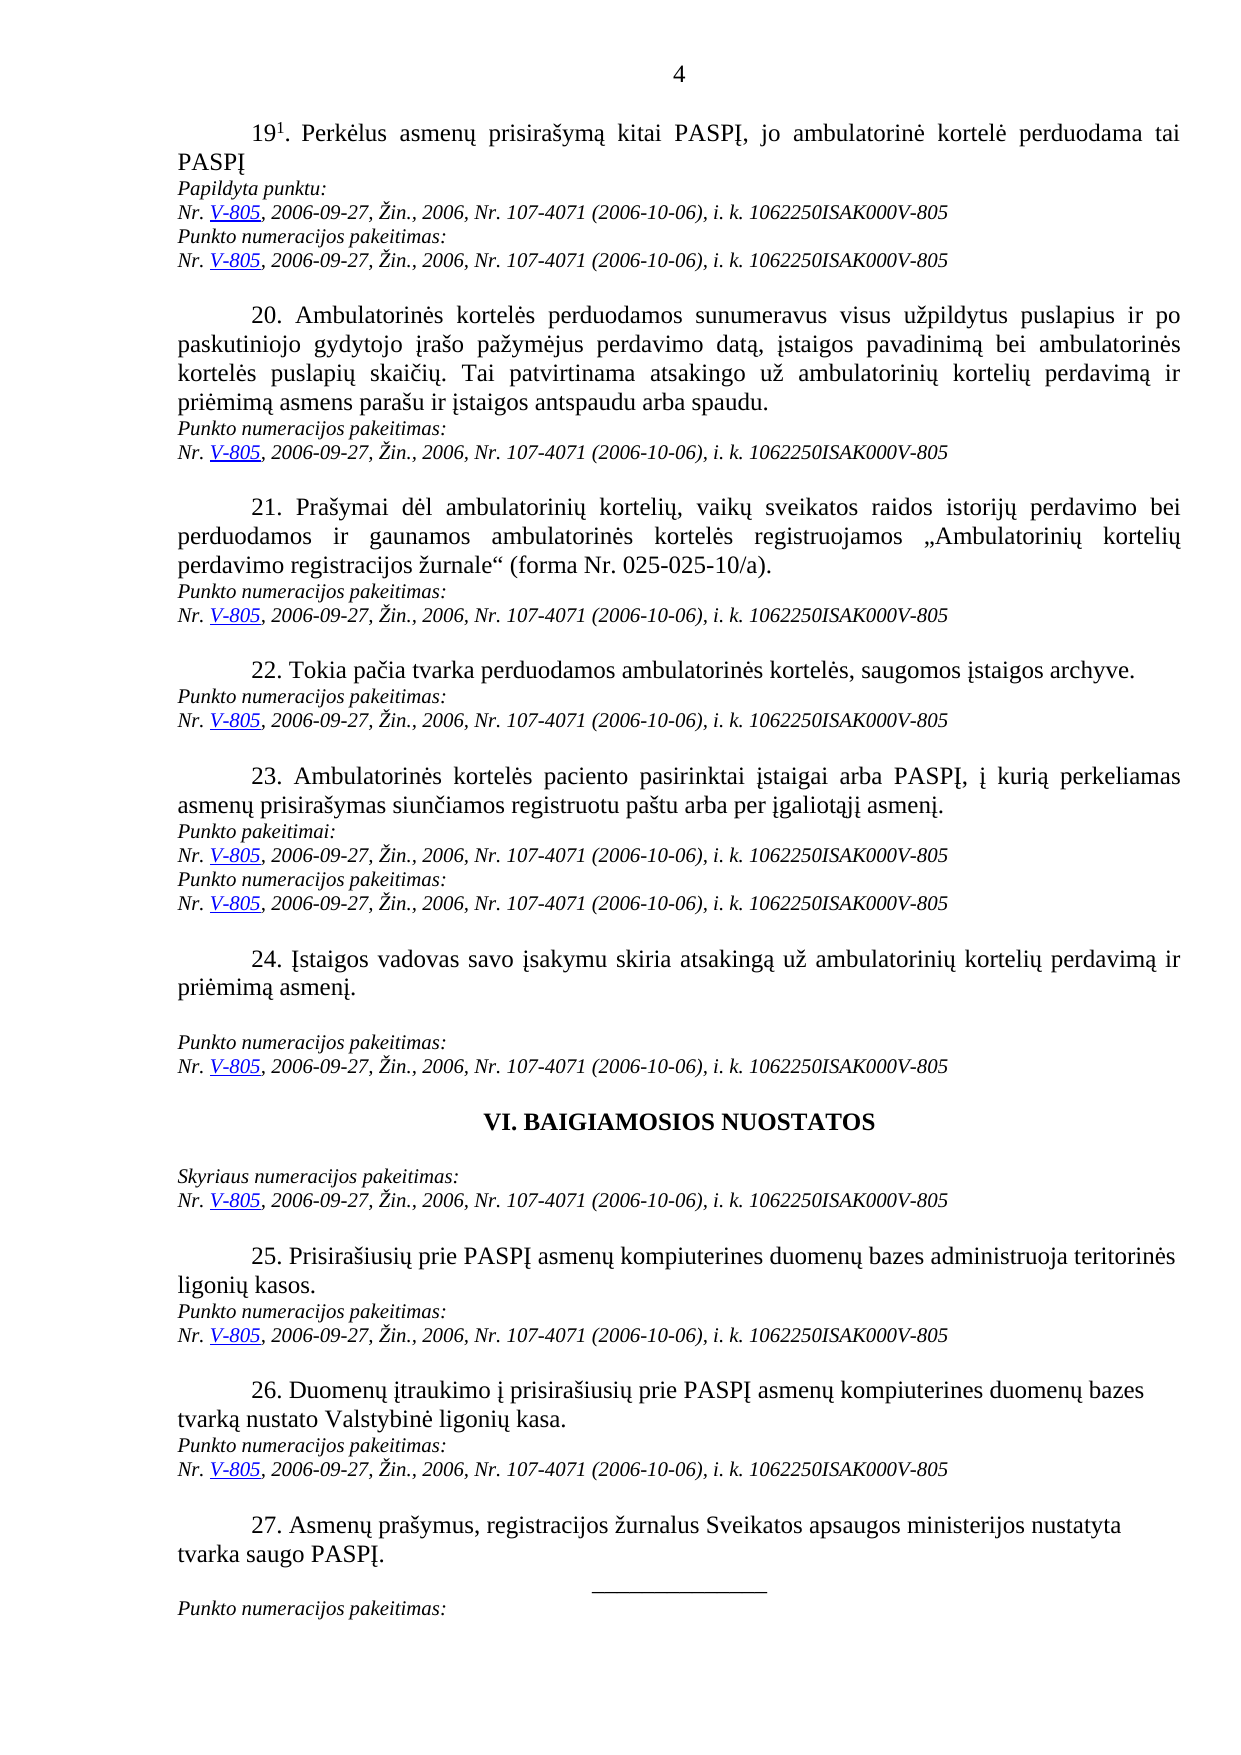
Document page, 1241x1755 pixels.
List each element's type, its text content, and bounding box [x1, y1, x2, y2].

text Nr. V-805, 2006-09-27, Žin., 2006, Nr. 107-4071 (2006-10-06), i. k. 1062250ISAK000V-805 [177, 1457, 1181, 1481]
text VI. BAIGIAMOSIOS NUOSTATOS [177, 1107, 1181, 1136]
text 27. Asmenų prašymus, registracijos žurnalus Sveikatos apsaugos ministerijos nustatyta tvarka saugo PASPĮ. [177, 1510, 1181, 1567]
text 20. Ambulatorinės kortelės perduodamos sunumeravus visus užpildytus puslapius ir po paskutiniojo gydytojo įrašo pažymėjus perdavimo datą, įstaigos pavadinimą bei ambulatorinės kortelės puslapių skaičių. Tai patvirtinama atsakingo už ambulatorinių kortelių perdavimą ir priėmimą asmens parašu ir įstaigos antspaudu arba spaudu. [177, 301, 1181, 416]
text Nr. V-805, 2006-09-27, Žin., 2006, Nr. 107-4071 (2006-10-06), i. k. 1062250ISAK000V-805 [177, 1323, 1181, 1347]
text 26. Duomenų įtraukimo į prisirašiusių prie PASPĮ asmenų kompiuterines duomenų bazes tvarką nustato Valstybinė ligonių kasa. [177, 1376, 1181, 1433]
text Punkto pakeitimai: [177, 819, 1181, 843]
text Nr. V-805, 2006-09-27, Žin., 2006, Nr. 107-4071 (2006-10-06), i. k. 1062250ISAK000V-805 [177, 1054, 1181, 1078]
text 21. Prašymai dėl ambulatorinių kortelių, vaikų sveikatos raidos istorijų perdavimo bei perduodamos ir gaunamos ambulatorinės kortelės registruojamos „Ambulatorinių kortelių perdavimo registracijos žurnale“ (forma Nr. 025-025-10/a). [177, 492, 1181, 579]
text Punkto numeracijos pakeitimas: [177, 1299, 1181, 1323]
text Nr. V-805, 2006-09-27, Žin., 2006, Nr. 107-4071 (2006-10-06), i. k. 1062250ISAK000V-805 [177, 200, 1181, 224]
text Punkto numeracijos pakeitimas: [177, 579, 1181, 603]
text 24. Įstaigos vadovas savo įsakymu skiria atsakingą už ambulatorinių kortelių perdavimą ir priėmimą asmenį. [177, 944, 1181, 1001]
text Papildyta punktu: [177, 176, 1181, 200]
text 191. Perkėlus asmenų prisirašymą kitai PASPĮ, jo ambulatorinė kortelė perduodama tai PASPĮ [177, 118, 1181, 176]
text Skyriaus numeracijos pakeitimas: [177, 1164, 1181, 1188]
text Punkto numeracijos pakeitimas: [177, 1030, 1181, 1054]
text 22. Tokia pačia tvarka perduodamos ambulatorinės kortelės, saugomos įstaigos archyve. [177, 656, 1181, 684]
text Punkto numeracijos pakeitimas: [177, 224, 1181, 248]
text ______________ [177, 1567, 1181, 1596]
text Punkto numeracijos pakeitimas: [177, 1433, 1181, 1457]
text 25. Prisirašiusių prie PASPĮ asmenų kompiuterines duomenų bazes administruoja teritorinės ligonių kasos. [177, 1241, 1181, 1299]
text Nr. V-805, 2006-09-27, Žin., 2006, Nr. 107-4071 (2006-10-06), i. k. 1062250ISAK000V-805 [177, 843, 1181, 867]
text Nr. V-805, 2006-09-27, Žin., 2006, Nr. 107-4071 (2006-10-06), i. k. 1062250ISAK000V-805 [177, 891, 1181, 915]
text Nr. V-805, 2006-09-27, Žin., 2006, Nr. 107-4071 (2006-10-06), i. k. 1062250ISAK000V-805 [177, 440, 1181, 464]
text Nr. V-805, 2006-09-27, Žin., 2006, Nr. 107-4071 (2006-10-06), i. k. 1062250ISAK000V-805 [177, 248, 1181, 272]
text Nr. V-805, 2006-09-27, Žin., 2006, Nr. 107-4071 (2006-10-06), i. k. 1062250ISAK000V-805 [177, 1188, 1181, 1212]
text Punkto numeracijos pakeitimas: [177, 1596, 1181, 1620]
text Punkto numeracijos pakeitimas: [177, 684, 1181, 708]
text Punkto numeracijos pakeitimas: [177, 867, 1181, 891]
text Nr. V-805, 2006-09-27, Žin., 2006, Nr. 107-4071 (2006-10-06), i. k. 1062250ISAK000V-805 [177, 603, 1181, 627]
text 23. Ambulatorinės kortelės paciento pasirinktai įstaigai arba PASPĮ, į kurią perkeliamas asmenų prisirašymas siunčiamos registruotu paštu arba per įgaliotąjį asmenį. [177, 761, 1181, 819]
text Nr. V-805, 2006-09-27, Žin., 2006, Nr. 107-4071 (2006-10-06), i. k. 1062250ISAK000V-805 [177, 708, 1181, 732]
text Punkto numeracijos pakeitimas: [177, 416, 1181, 440]
